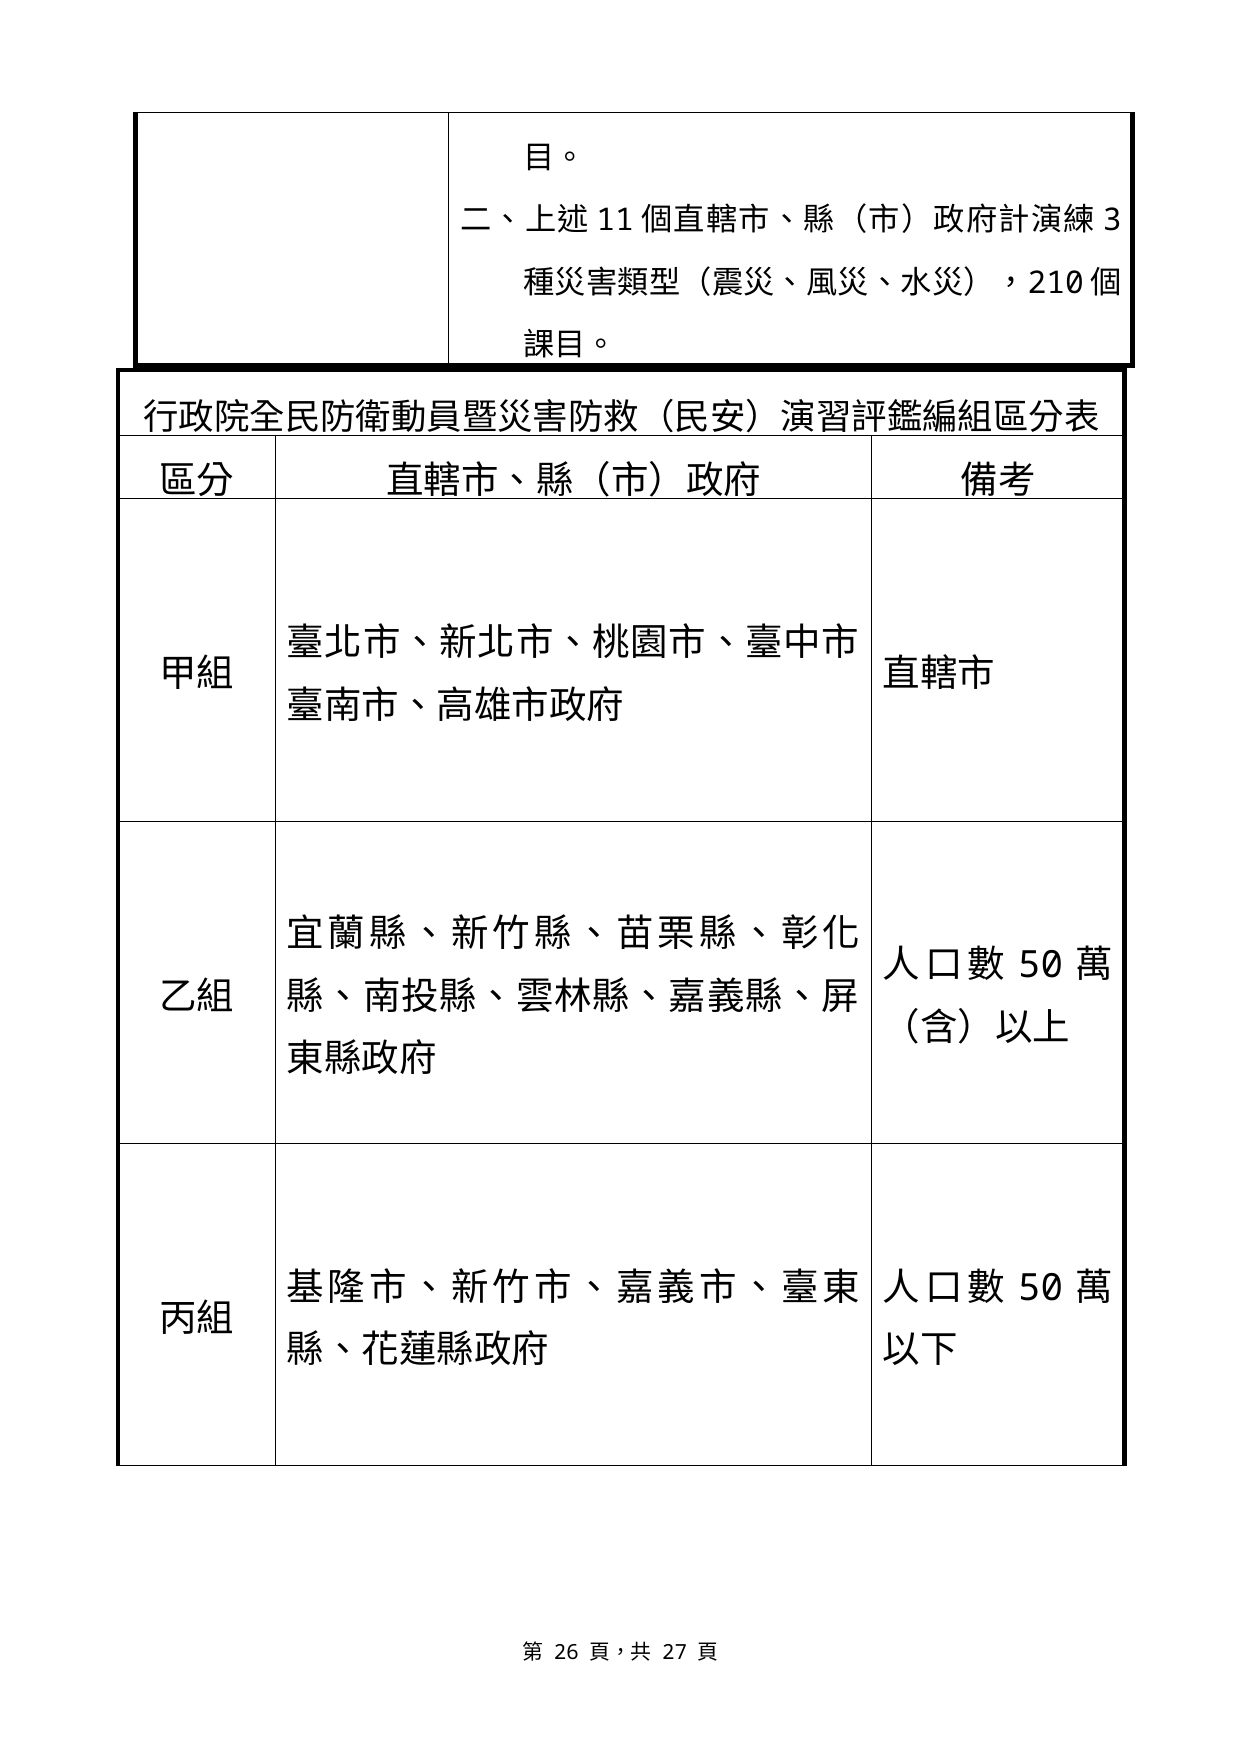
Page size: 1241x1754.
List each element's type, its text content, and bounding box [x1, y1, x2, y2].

table_cell 甲組 [120, 499, 275, 821]
table_cell 乙組 [120, 822, 275, 1143]
table_cell 人口數50萬以下 [872, 1144, 1122, 1465]
table_cell 直轄市、縣（市）政府 [276, 436, 871, 498]
table_cell 人口數50萬（含）以上 [872, 822, 1122, 1143]
table_header 行政院全民防衛動員暨災害防救（民安）演習評鑑編組區分表 [120, 372, 1122, 435]
table_cell [138, 113, 448, 363]
table_cell 丙組 [120, 1144, 275, 1465]
table_cell 宜蘭縣、新竹縣、苗栗縣、彰化縣、南投縣、雲林縣、嘉義縣、屏東縣政府 [276, 822, 871, 1143]
table_cell 直轄市 [872, 499, 1122, 821]
table_cell 區分 [120, 436, 275, 498]
table_cell 基隆市、新竹市、嘉義市、臺東縣、花蓮縣政府 [276, 1144, 871, 1465]
table_cell 臺北市、新北市、桃園市、臺中市臺南市、高雄市政府 [276, 499, 871, 821]
table_cell 目。 二、上述11個直轄市、縣（市）政府計演練3種災害類型（震災、風災、水災），210個課目。 [449, 113, 1130, 363]
table_cell 備考 [872, 436, 1122, 498]
